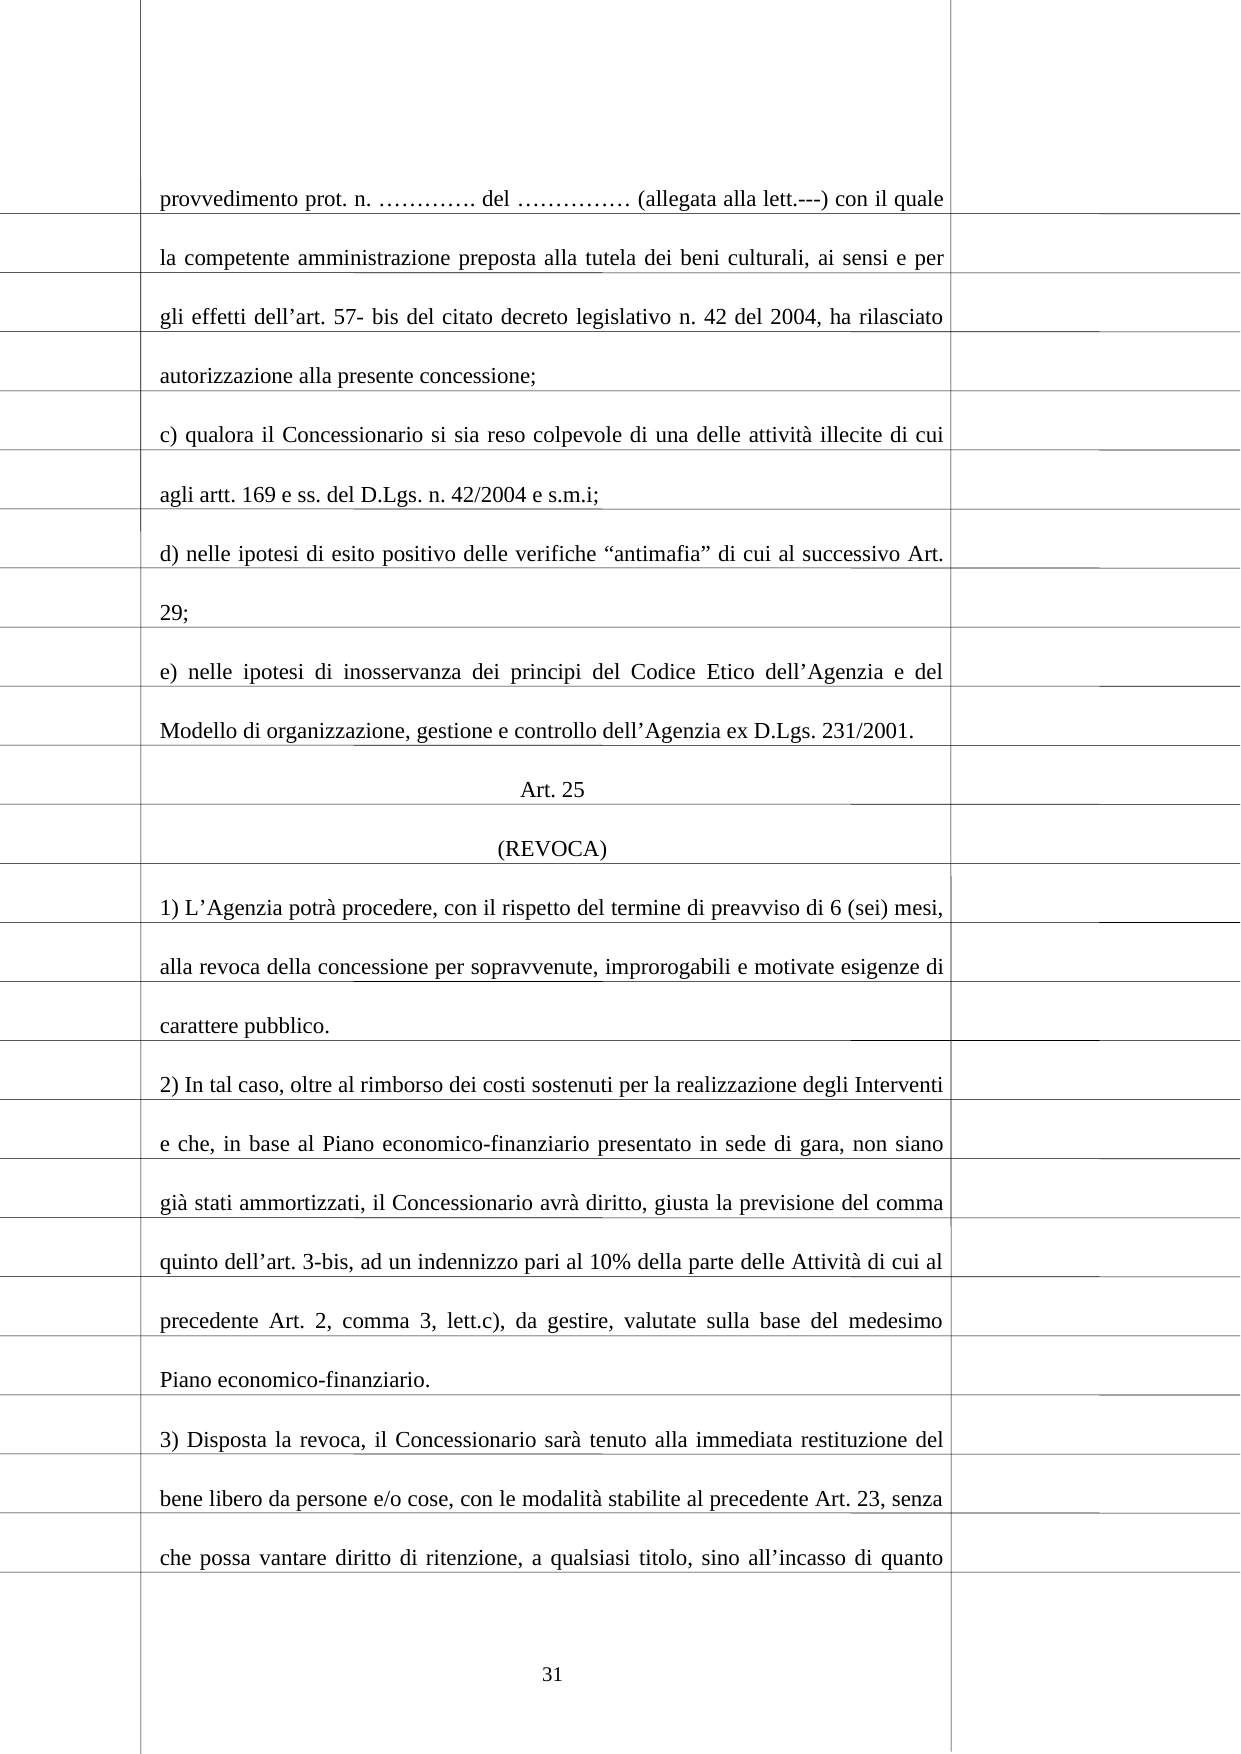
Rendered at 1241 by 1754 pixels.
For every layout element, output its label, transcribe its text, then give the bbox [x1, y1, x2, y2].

text provvedimento prot. n. …………. del …………… (allegata alla lett.---) con il quale [159, 159, 945, 213]
text autorizzazione alla presente concessione; [159, 332, 945, 390]
text e) nelle ipotesi di inosservanza dei principi del Codice Etico dell’Agenzia e del [159, 632, 945, 685]
text d) nelle ipotesi di esito positivo delle verifiche “antimafia” di cui al successivo Art. [159, 514, 945, 567]
text (REVOCA) [159, 809, 945, 863]
text e che, in base al Piano economico-finanziario presentato in sede di gara, non siano [159, 1100, 945, 1158]
text [159, 864, 945, 868]
text alla revoca della concessione per sopravvenute, improrogabili e motivate esigenze di [159, 923, 945, 981]
text gli effetti dell’art. 57- bis del citato decreto legislativo n. 42 del 2004, ha rilasciato [159, 273, 945, 331]
text [159, 510, 945, 514]
text precedente Art. 2, comma 3, lett.c), da gestire, valutate sulla base del medesimo [159, 1277, 945, 1335]
text Piano economico-finanziario. [159, 1337, 945, 1394]
text [159, 628, 945, 632]
text 29; [159, 569, 945, 626]
text carattere pubblico. [159, 982, 945, 1040]
text agli artt. 169 e ss. del D.Lgs. n. 42/2004 e s.m.i; [159, 451, 945, 508]
text Art. 25 [159, 750, 945, 803]
text quinto dell’art. 3-bis, ad un indennizzo pari al 10% della parte delle Attività di cui al [159, 1218, 945, 1276]
text già stati ammortizzati, il Concessionario avrà diritto, giusta la previsione del comma [159, 1159, 945, 1217]
text la competente amministrazione preposta alla tutela dei beni culturali, ai sensi e per [159, 214, 945, 272]
text [159, 805, 945, 809]
text Modello di organizzazione, gestione e controllo dell’Agenzia ex D.Lgs. 231/2001. [159, 687, 945, 745]
text 3) Disposta la revoca, il Concessionario sarà tenuto alla immediata restituzione del [159, 1400, 945, 1453]
text 2) In tal caso, oltre al rimborso dei costi sostenuti per la realizzazione degli Interventi [159, 1045, 945, 1099]
text c) qualora il Concessionario si sia reso colpevole di una delle attività illecite di cui [159, 396, 945, 449]
text bene libero da persone e/o cose, con le modalità stabilite al precedente Art. 23, senza [159, 1455, 945, 1512]
text che possa vantare diritto di ritenzione, a qualsiasi titolo, sino all’incasso di quanto [159, 1514, 945, 1571]
text 1) L’Agenzia potrà procedere, con il rispetto del termine di preavviso di 6 (sei) mesi, [159, 868, 945, 922]
